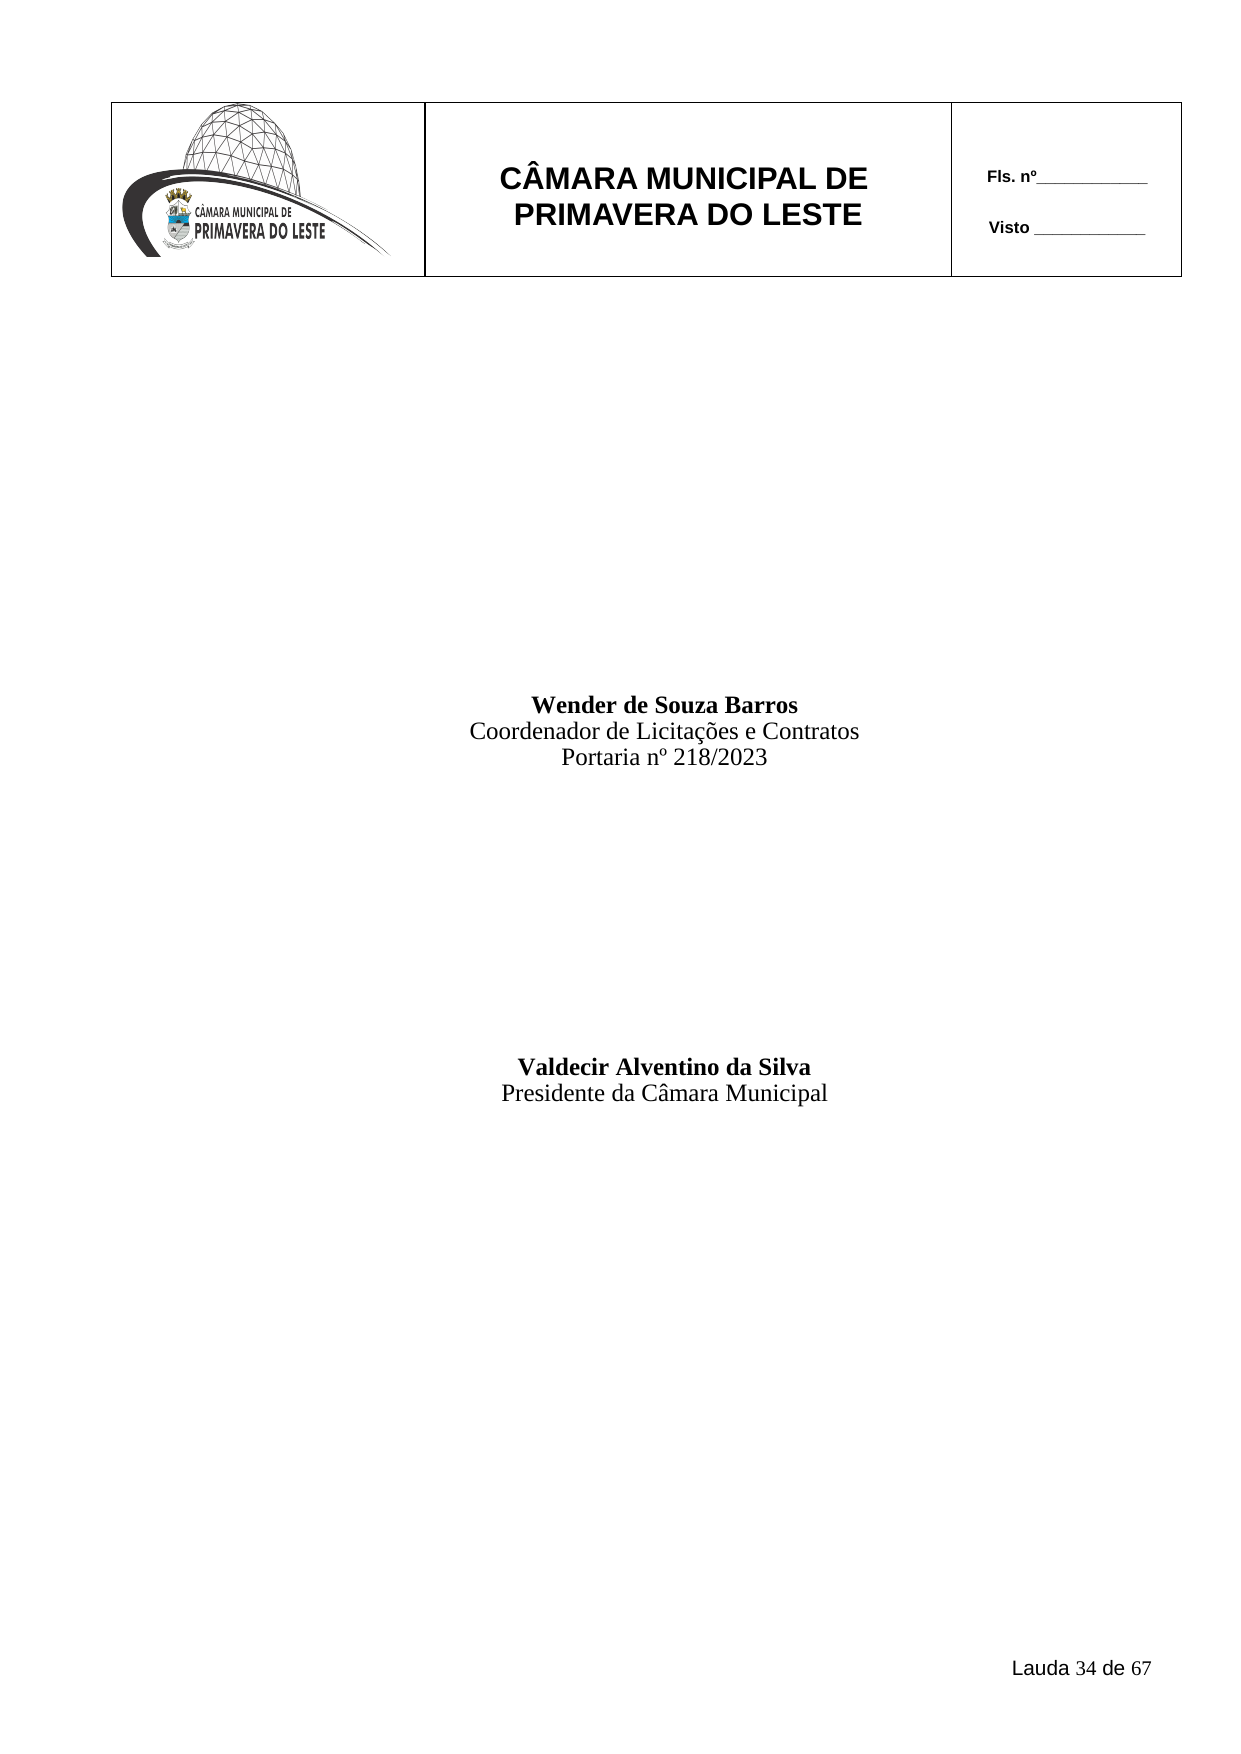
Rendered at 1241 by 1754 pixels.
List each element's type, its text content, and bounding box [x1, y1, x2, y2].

text Wender de Souza Barros [177, 693, 1152, 719]
text Portaria nº 218/2023 [177, 745, 1152, 771]
text Valdecir Alventino da Silva [177, 1055, 1152, 1081]
text Coordenador de Licitações e Contratos [177, 719, 1152, 745]
picture [122, 103, 392, 257]
text Presidente da Câmara Municipal [177, 1081, 1152, 1106]
